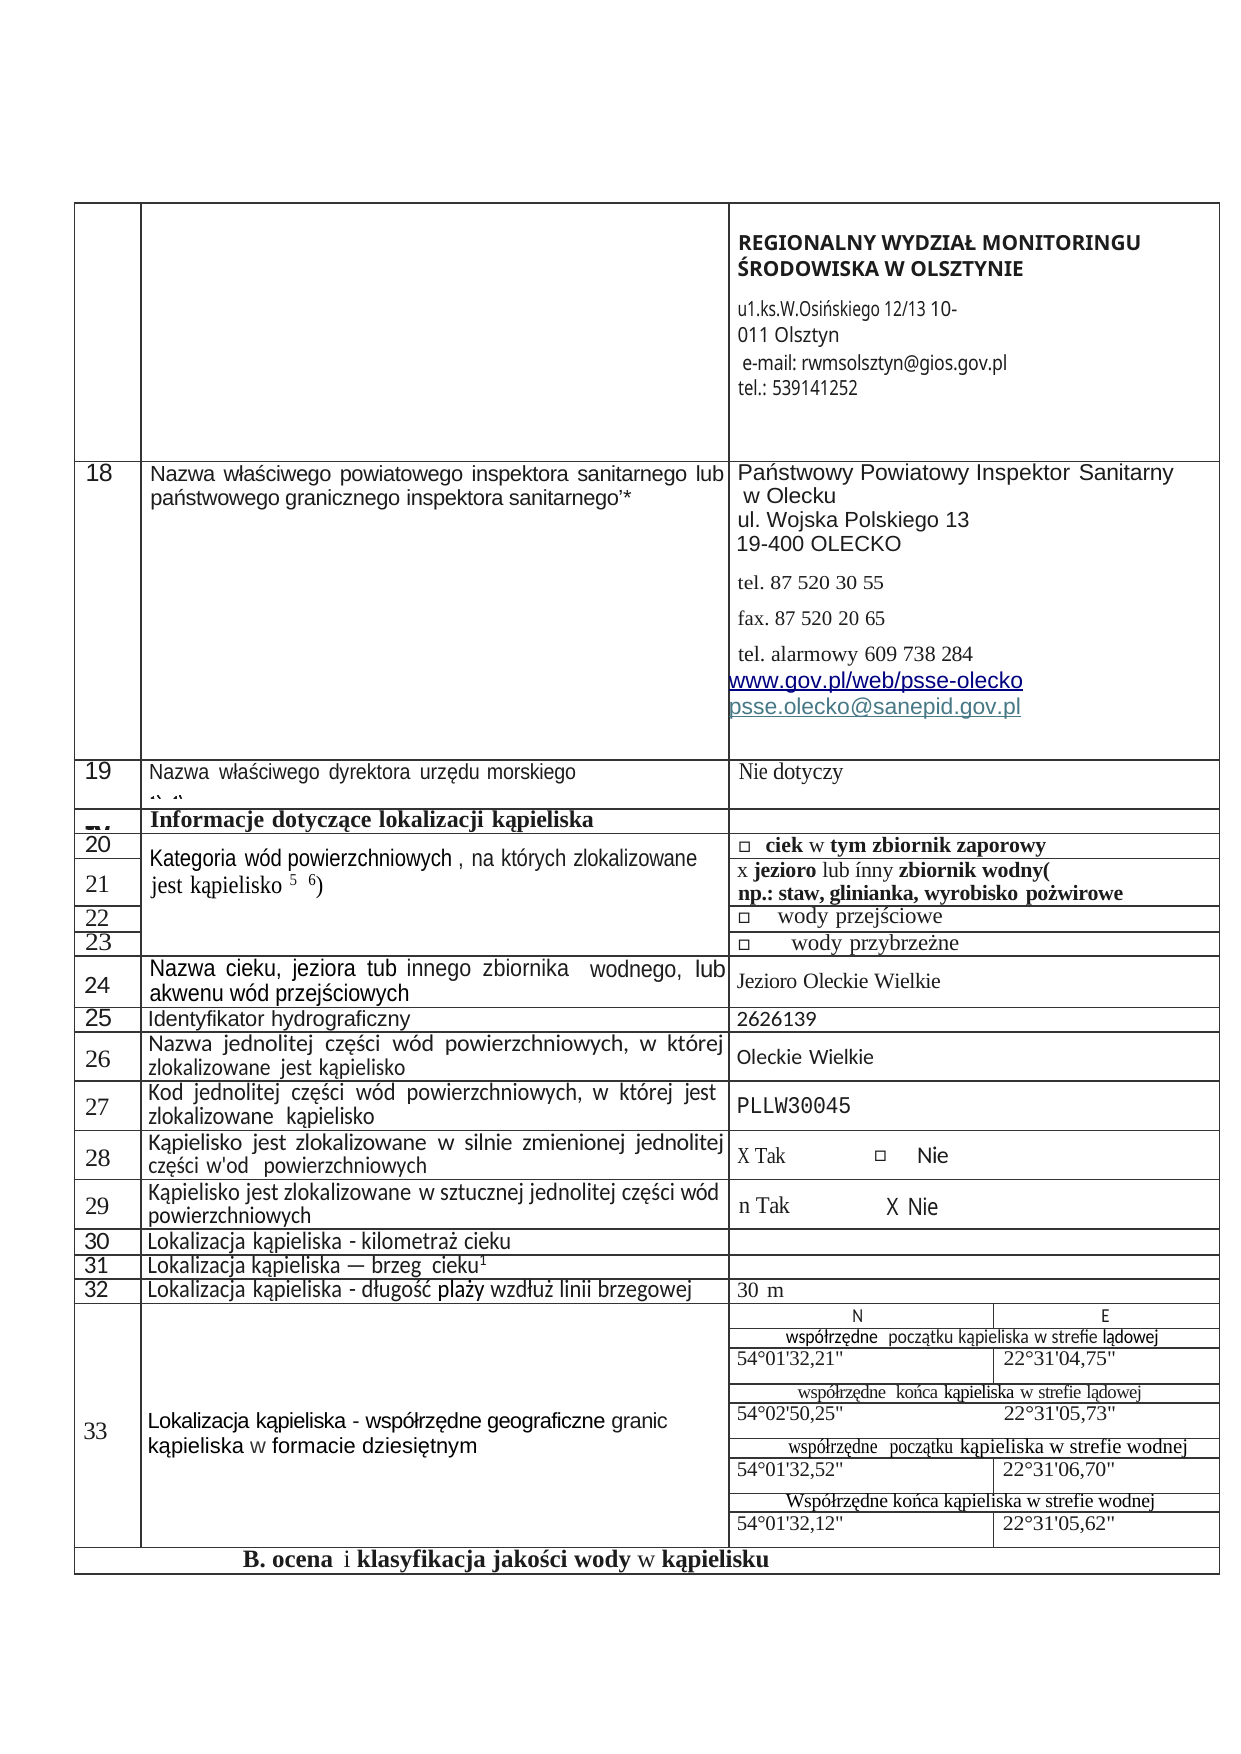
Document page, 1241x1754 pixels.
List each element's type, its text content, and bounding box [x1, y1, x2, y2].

table_cell 19 [75, 761, 140, 808]
table_cell 21 [75, 859, 140, 905]
table_header [142, 204, 728, 461]
table_cell [730, 1256, 1219, 1278]
table_cell 33 [75, 1304, 140, 1547]
table_cell Lokalizacja kąpieliska - kilometraż cieku [142, 1230, 728, 1254]
table_cell Identyfikator hydrograficzny [142, 1008, 728, 1031]
table_cell 22°31'04,75" [994, 1349, 1219, 1383]
table_cell [994, 1131, 1219, 1179]
table_cell Kategoria wód powierzchniowych , na których zlokalizowane jest kąpielisko 5 6) [142, 834, 728, 955]
table_cell Nazwa jednolitej części wód powierzchniowych, w której zlokalizowane jest kąpielisko [142, 1033, 728, 1080]
table_cell 54°01'32,52" [730, 1459, 993, 1492]
table_cell Nie dotyczy [730, 761, 1219, 808]
table_cell 31 [75, 1256, 140, 1278]
table_cell 30 [75, 1230, 140, 1254]
table_cell współrzędne końca kąpieliska w strefie lądowej [730, 1385, 1219, 1402]
table_cell 20 [75, 834, 140, 857]
table_cell 23 [75, 933, 140, 955]
table_cell współrzędne początku kąpieliska w strefie wodnej [730, 1439, 1219, 1457]
table_cell n Tak [730, 1180, 858, 1228]
table_cell E [994, 1304, 1219, 1328]
table_cell x jezioro lub ínny zbiornik wodny( np.: staw, glinianka, wyrobisko pożwirowe [730, 859, 1219, 905]
table_cell Kod jednolitej części wód powierzchniowych, w której jest zlokalizowane kąpielisko [142, 1082, 728, 1130]
table_cell Nie [884, 1131, 993, 1179]
table_cell 2626139 [730, 1008, 1219, 1031]
table_cell Lokalizacja kąpieliska - długość plaży wzdłuż linii brzegowej [142, 1280, 728, 1303]
table_cell 22 [75, 907, 140, 931]
table_cell 27 [75, 1082, 140, 1130]
table_cell [730, 1230, 1219, 1254]
table_cell 22°31'05,62" [994, 1513, 1219, 1547]
table_cell □ [859, 1131, 884, 1179]
table_cell 54°02'50,25" [730, 1404, 858, 1438]
table_cell Jezioro Oleckie Wielkie [730, 957, 1219, 1007]
table_cell □ wody przejściowe [730, 907, 1219, 931]
table_cell [859, 1404, 884, 1438]
table_cell B. ocena i klasyfikacja jakości wody w kąpielisku [75, 1548, 1219, 1573]
table_cell 22°31'06,70" [994, 1459, 1219, 1492]
table_cell 54°01'32,21" [730, 1349, 993, 1383]
table_header REGIONALNY WYDZIAŁ MONITORINGU ŚRODOWISKA W OLSZTYNIE u1.ks.W.Osińskiego 12/13 10-011 Olsztyn e-mail: rwmsolsztyn@gios.gov.pl tel.: 539141252 [730, 204, 1219, 461]
table_cell Oleckie Wielkie [730, 1033, 1219, 1080]
table_cell 25 [75, 1008, 140, 1031]
table_cell 18 [75, 462, 140, 759]
table_cell X Tak [730, 1131, 858, 1179]
table_cell [884, 1404, 993, 1438]
table_cell [75, 810, 140, 833]
table_cell 26 [75, 1033, 140, 1080]
table_cell N [730, 1304, 993, 1328]
table_cell 54°01'32,12" [730, 1513, 993, 1547]
table_cell X Nie [884, 1180, 993, 1228]
table_cell □ ciek w tym zbiornik zaporowy [730, 834, 1219, 857]
table_cell Informacje dotyczące lokalizacji kąpieliska [142, 810, 728, 833]
table_cell 22°31'05,73" [994, 1404, 1219, 1438]
table_cell Państwowy Powiatowy Inspektor Sanitarny w Olecku ul. Wojska Polskiego 13 19-400 OLECKO tel. 87 520 30 55 fax. 87 520 20 65 tel. alarmowy 609 738 284 www.gov.pl/web/psse-olecko psse.olecko@sanepid.gov.pl [730, 462, 1219, 759]
table_cell 28 [75, 1131, 140, 1179]
table_cell współrzędne początku kąpieliska w strefie lądowej [730, 1329, 1219, 1347]
table_cell Nazwa cieku, jeziora tub innego zbiornika akwenu wód przejściowych [142, 957, 580, 1007]
table_cell PLLW30045 [730, 1082, 1219, 1130]
table_cell [730, 810, 1219, 833]
table_cell Nazwa właściwego dyrektora urzędu morskiego [142, 761, 728, 808]
table_cell 32 [75, 1280, 140, 1303]
table_cell 29 [75, 1180, 140, 1228]
table_cell lub [686, 957, 728, 1007]
table_cell Kąpielisko jest zlokalizowane w sztucznej jednolitej części wód powierzchniowych [142, 1180, 728, 1228]
table_cell Nazwa właściwego powiatowego inspektora sanitarnego lub państwowego granicznego inspektora sanitarnego’* [142, 462, 728, 759]
table_cell wodnego, [580, 957, 686, 1007]
table_header [75, 204, 140, 461]
table_cell □ wody przybrzeżne [730, 933, 1219, 955]
table_cell Kąpielisko jest zlokalizowane w silnie zmienionej jednolitej części w'od powierzchniowych [142, 1131, 728, 1179]
table_cell 30 m [730, 1280, 1219, 1303]
table_cell Lokalizacja kąpieliska — brzeg cieku1 [142, 1256, 728, 1278]
table_cell Współrzędne końca kąpieliska w strefie wodnej [730, 1494, 1219, 1511]
table_cell [994, 1180, 1219, 1228]
table_cell 24 [75, 957, 140, 1007]
table_cell Lokalizacja kąpieliska - współrzędne geograficzne granic kąpieliska w formacie dziesiętnym [142, 1304, 728, 1547]
table_cell [859, 1180, 884, 1228]
